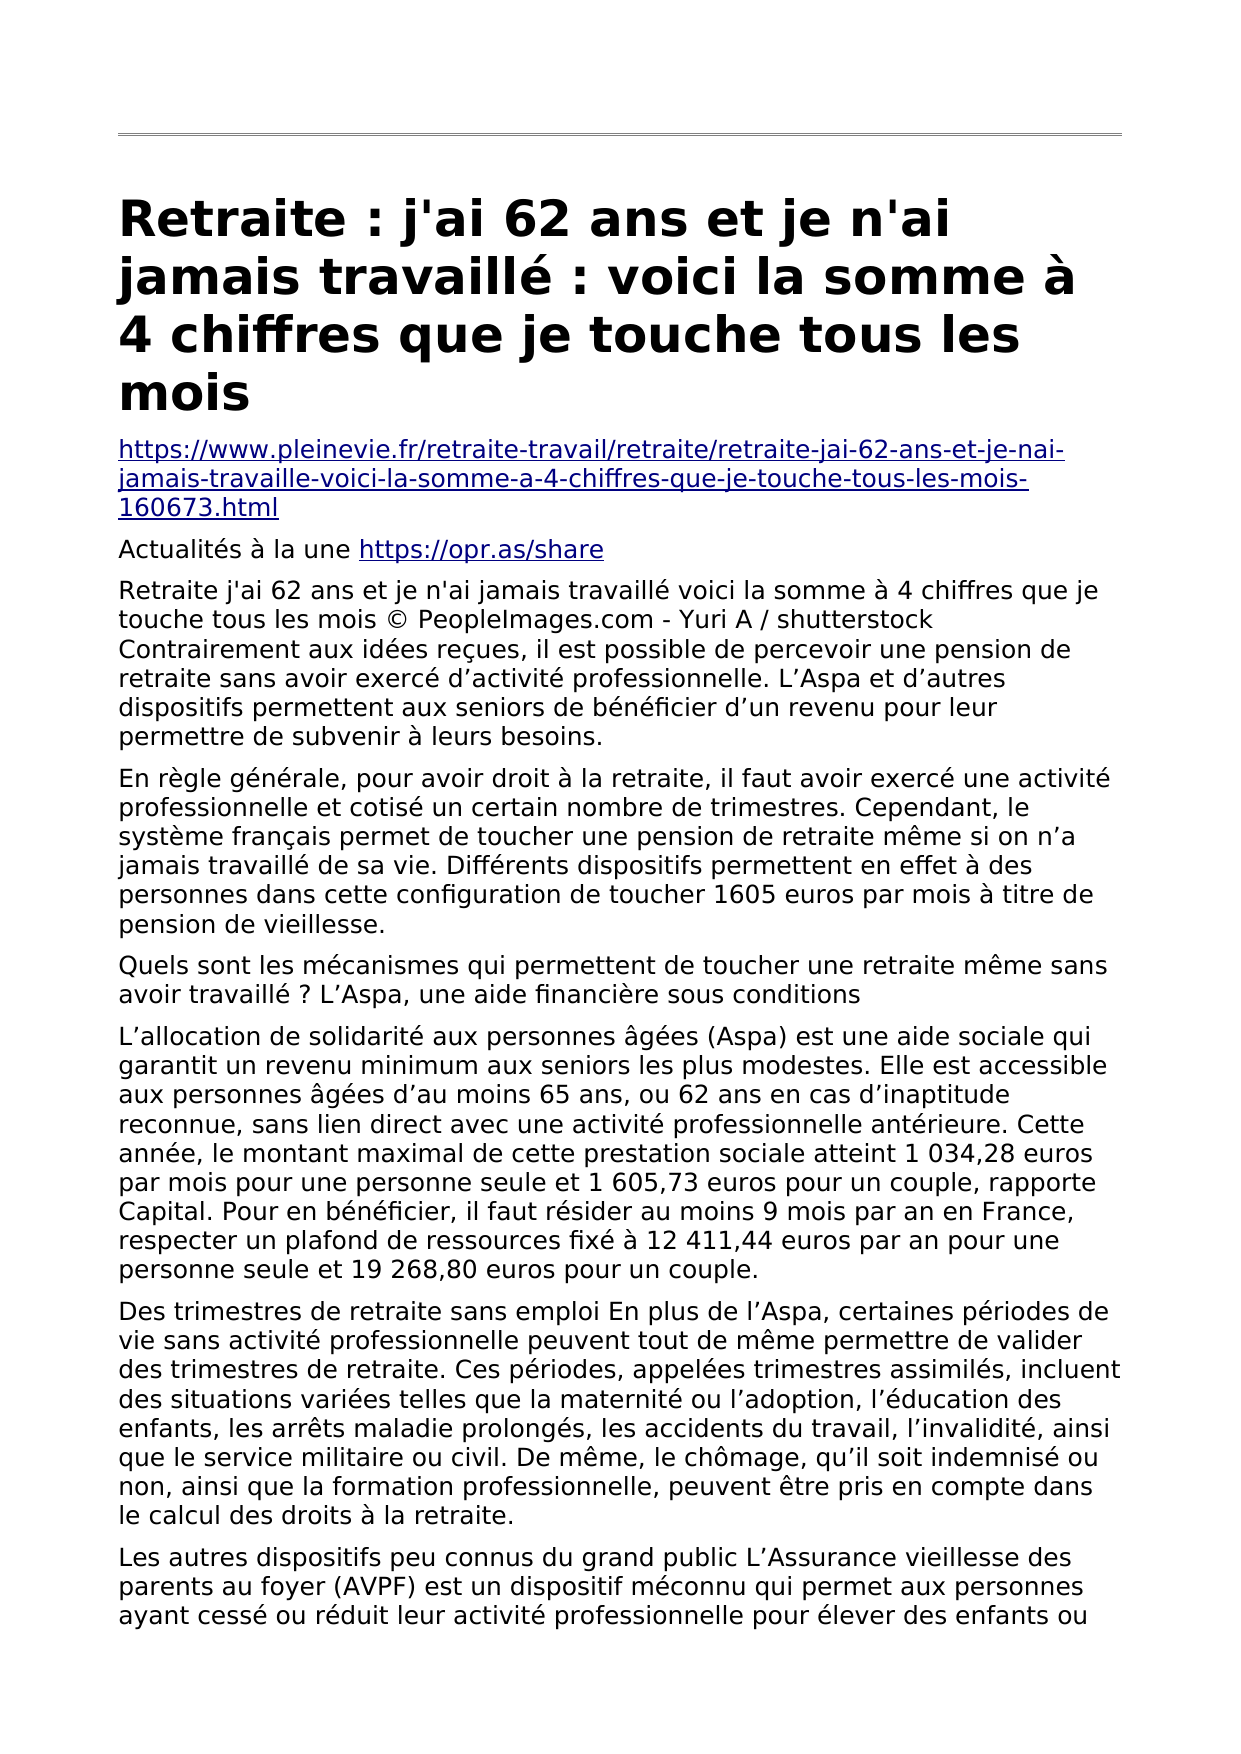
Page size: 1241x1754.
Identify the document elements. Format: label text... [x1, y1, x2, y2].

text En règle générale, pour avoir droit à la retraite, il faut avoir exercé une activité professionnelle et cotisé un certain nombre de trimestres. Cependant, le système français permet de toucher une pension de retraite même si on n’a jamais travaillé de sa vie. Différents dispositifs permettent en effet à des personnes dans cette configuration de toucher 1605 euros par mois à titre de pension de vieillesse. [118, 764, 1122, 939]
subtitle Retraite : j'ai 62 ans et je n'ai jamais travaillé : voici la somme à 4 chiffres que je touche tous les mois [118, 189, 1122, 422]
text Des trimestres de retraite sans emploi En plus de l’Aspa, certaines périodes de vie sans activité professionnelle peuvent tout de même permettre de valider des trimestres de retraite. Ces périodes, appelées trimestres assimilés, incluent des situations variées telles que la maternité ou l’adoption, l’éducation des enfants, les arrêts maladie prolongés, les accidents du travail, l’invalidité, ainsi que le service militaire ou civil. De même, le chômage, qu’il soit indemnisé ou non, ainsi que la formation professionnelle, peuvent être pris en compte dans le calcul des droits à la retraite. [118, 1297, 1122, 1531]
text Les autres dispositifs peu connus du grand public L’Assurance vieillesse des parents au foyer (AVPF) est un dispositif méconnu qui permet aux personnes ayant cessé ou réduit leur activité professionnelle pour élever des enfants ou [118, 1543, 1122, 1631]
text Quels sont les mécanismes qui permettent de toucher une retraite même sans avoir travaillé ? L’Aspa, une aide financière sous conditions [118, 952, 1122, 1010]
text https://www.pleinevie.fr/retraite-travail/retraite/retraite-jai-62-ans-et-je-nai-jamais-travaille-voici-la-somme-a-4-chiffres-que-je-touche-tous-les-mois-160673.html [118, 435, 1122, 522]
text Retraite j'ai 62 ans et je n'ai jamais travaillé voici la somme à 4 chiffres que je touche tous les mois © PeopleImages.com - Yuri A / shutterstock Contrairement aux idées reçues, il est possible de percevoir une pension de retraite sans avoir exercé d’activité professionnelle. L’Aspa et d’autres dispositifs permettent aux seniors de bénéficier d’un revenu pour leur permettre de subvenir à leurs besoins. [118, 577, 1122, 752]
text L’allocation de solidarité aux personnes âgées (Aspa) est une aide sociale qui garantit un revenu minimum aux seniors les plus modestes. Elle est accessible aux personnes âgées d’au moins 65 ans, ou 62 ans en cas d’inaptitude reconnue, sans lien direct avec une activité professionnelle antérieure. Cette année, le montant maximal de cette prestation sociale atteint 1 034,28 euros par mois pour une personne seule et 1 605,73 euros pour un couple, rapporte Capital. Pour en bénéficier, il faut résider au moins 9 mois par an en France, respecter un plafond de ressources fixé à 12 411,44 euros par an pour une personne seule et 19 268,80 euros pour un couple. [118, 1022, 1122, 1285]
text Actualités à la une https://opr.as/share [118, 535, 1122, 564]
